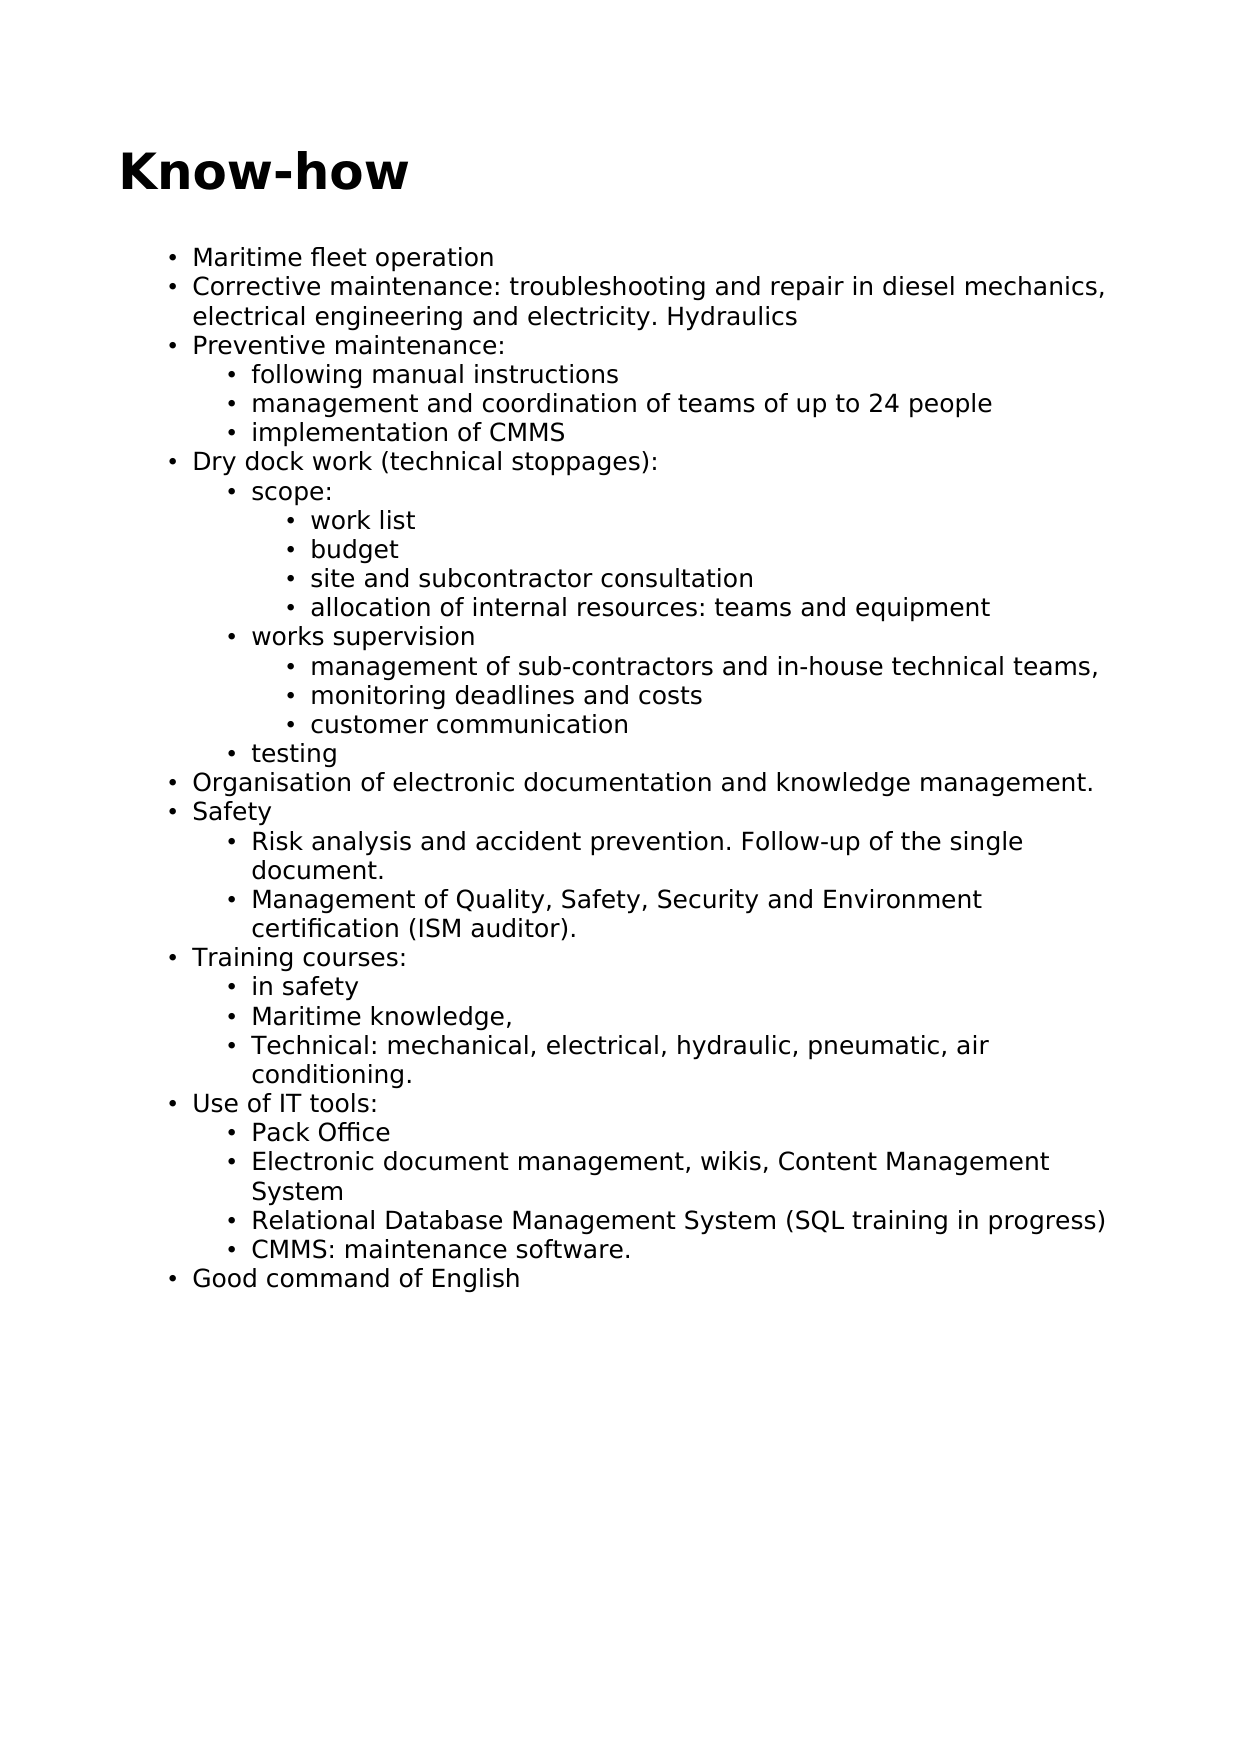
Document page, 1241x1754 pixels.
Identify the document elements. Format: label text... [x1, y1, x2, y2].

list Risk analysis and accident prevention. Follow-up of the single document. [236, 827, 1122, 885]
list implementation of CMMS [236, 418, 1122, 447]
subtitle Know-how [118, 143, 1122, 201]
list in safety [236, 972, 1122, 1002]
list works supervision [236, 622, 1122, 652]
list testing [236, 739, 1122, 768]
list management of sub-contractors and in-house technical teams, [295, 652, 1122, 681]
list budget [295, 535, 1122, 564]
list Maritime fleet operation [177, 243, 1122, 272]
list Corrective maintenance: troubleshooting and repair in diesel mechanics, electrical engineering and electricity. Hydraulics [177, 272, 1122, 331]
list Good command of English [177, 1264, 1122, 1293]
list Relational Database Management System (SQL training in progress) [236, 1206, 1122, 1235]
list CMMS: maintenance software. [236, 1235, 1122, 1264]
list Safety [177, 797, 1122, 827]
list scope: [236, 477, 1122, 506]
list following manual instructions [236, 360, 1122, 389]
list Technical: mechanical, electrical, hydraulic, pneumatic, air conditioning. [236, 1031, 1122, 1089]
list Management of Quality, Safety, Security and Environment certification (ISM auditor). [236, 885, 1122, 943]
list work list [295, 506, 1122, 535]
list monitoring deadlines and costs [295, 681, 1122, 710]
list Maritime knowledge, [236, 1002, 1122, 1031]
list Dry dock work (technical stoppages): [177, 447, 1122, 477]
list Use of IT tools: [177, 1089, 1122, 1118]
list customer communication [295, 710, 1122, 739]
list allocation of internal resources: teams and equipment [295, 593, 1122, 622]
list Organisation of electronic documentation and knowledge management. [177, 768, 1122, 797]
list site and subcontractor consultation [295, 564, 1122, 593]
list Electronic document management, wikis, Content Management System [236, 1147, 1122, 1206]
list management and coordination of teams of up to 24 people [236, 389, 1122, 418]
list Preventive maintenance: [177, 331, 1122, 360]
list Training courses: [177, 943, 1122, 972]
list Pack Office [236, 1118, 1122, 1147]
